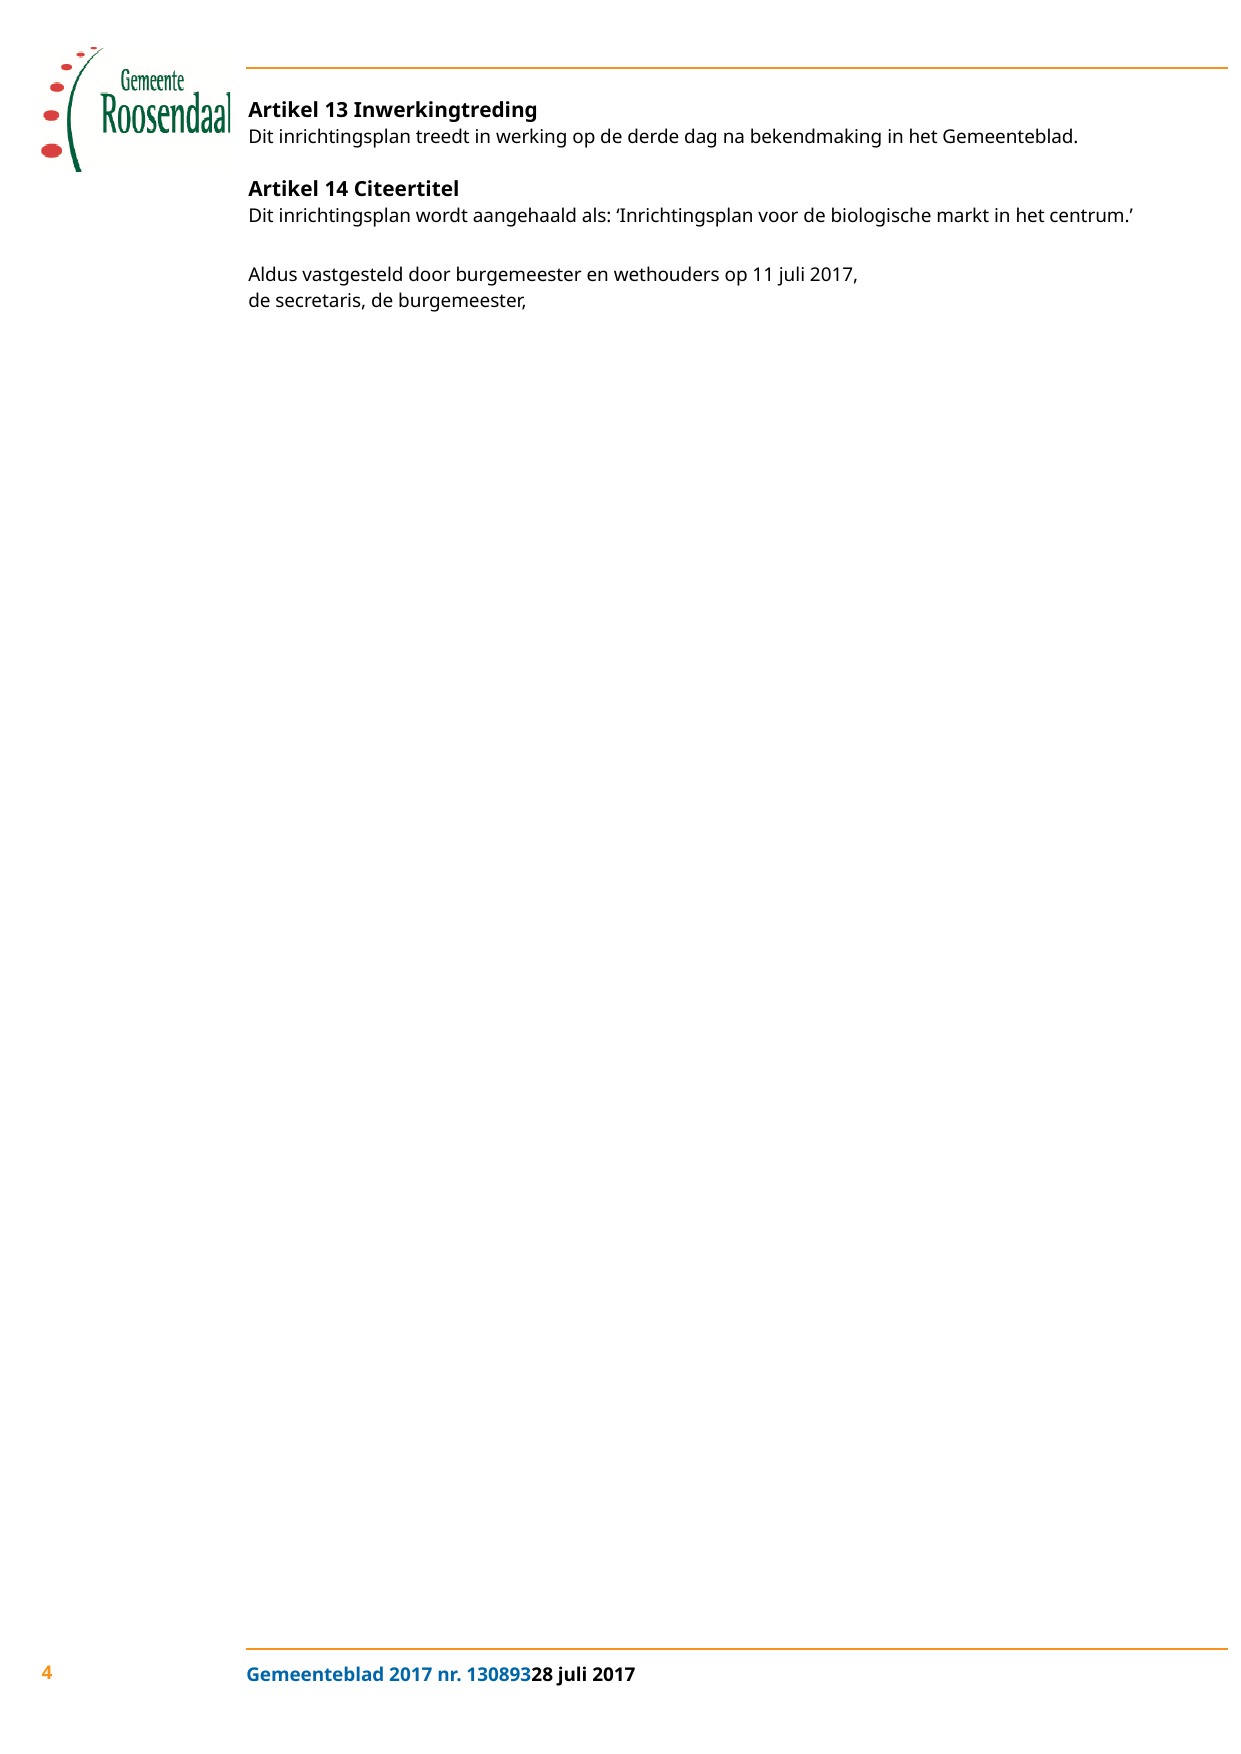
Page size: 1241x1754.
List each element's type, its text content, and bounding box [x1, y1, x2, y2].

text Artikel 14 Citeertitel [248, 174, 1152, 202]
text Dit inrichtingsplan treedt in werking op de derde dag na bekendmaking in het Gemeenteblad. [248, 123, 1152, 149]
text de secretaris, de burgemeester, [248, 287, 1152, 313]
text Aldus vastgesteld door burgemeester en wethouders op 11 juli 2017, [248, 261, 1152, 287]
text Artikel 13 Inwerkingtreding [248, 95, 1152, 123]
text Dit inrichtingsplan wordt aangehaald als: ‘Inrichtingsplan voor de biologische markt in het centrum.’ [248, 202, 1152, 228]
picture [41, 47, 231, 172]
